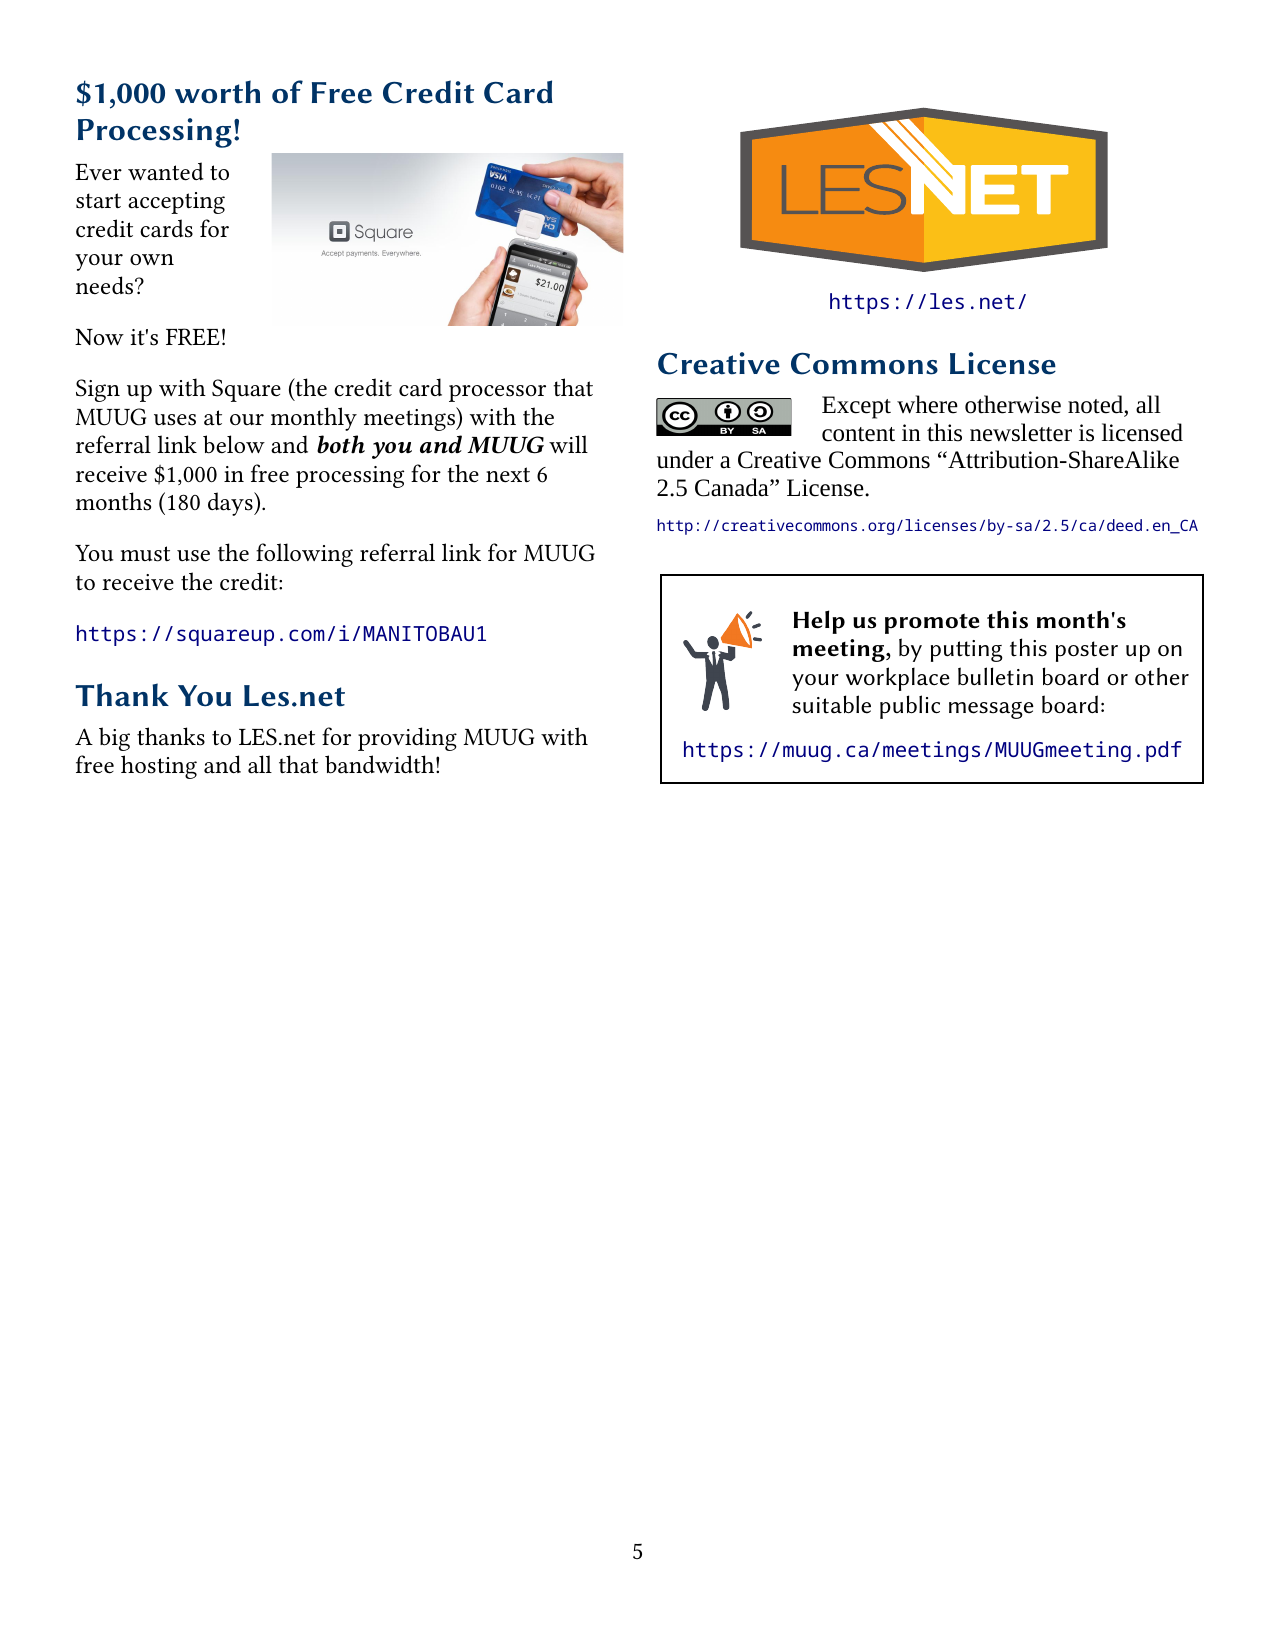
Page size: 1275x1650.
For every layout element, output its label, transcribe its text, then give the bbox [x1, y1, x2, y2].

picture [271, 153, 624, 326]
text You must use the following referral link for MUUG to receive the credit: [75, 539, 619, 596]
subtitle Thank You Les.net [75, 677, 619, 714]
text Now it's FREE! [75, 323, 619, 351]
subtitle Creative Commons License [656, 345, 1200, 382]
text Except where otherwise noted, all content in this newsletter is licensed under a Creative Commons “Attribution-ShareAlike 2.5 Canada” License. [656, 391, 1200, 502]
subtitle Help us promote this month's meeting, by putting this poster up on your workplace bulletin board or other suitable public message board: [662, 606, 1202, 720]
subtitle https://muug.ca/meetings/MUUGmeeting.pdf [662, 735, 1202, 763]
picture [668, 606, 777, 716]
subtitle $1,000 worth of Free Credit Card Processing! [75, 75, 619, 149]
text http://creativecommons.org/licenses/by-sa/2.5/ca/deed.en_CA [656, 514, 1200, 536]
text [662, 763, 1202, 782]
subtitle https://squareup.com/i/MANITOBAU1 [75, 619, 619, 647]
subtitle https://les.net/ [656, 75, 1200, 315]
text A big thanks to LES.net for providing MUUG with free hosting and all that bandwidth! [75, 723, 619, 780]
text [662, 576, 1202, 606]
text Ever wanted to start accepting credit cards for your own needs? [75, 158, 271, 300]
text [662, 720, 1202, 735]
text Sign up with Square (the credit card processor that MUUG uses at our monthly meetings) with the referral link below and both you and MUUG will receive $1,000 in free processing for the next 6 months (180 days). [75, 374, 619, 517]
picture [656, 398, 792, 436]
